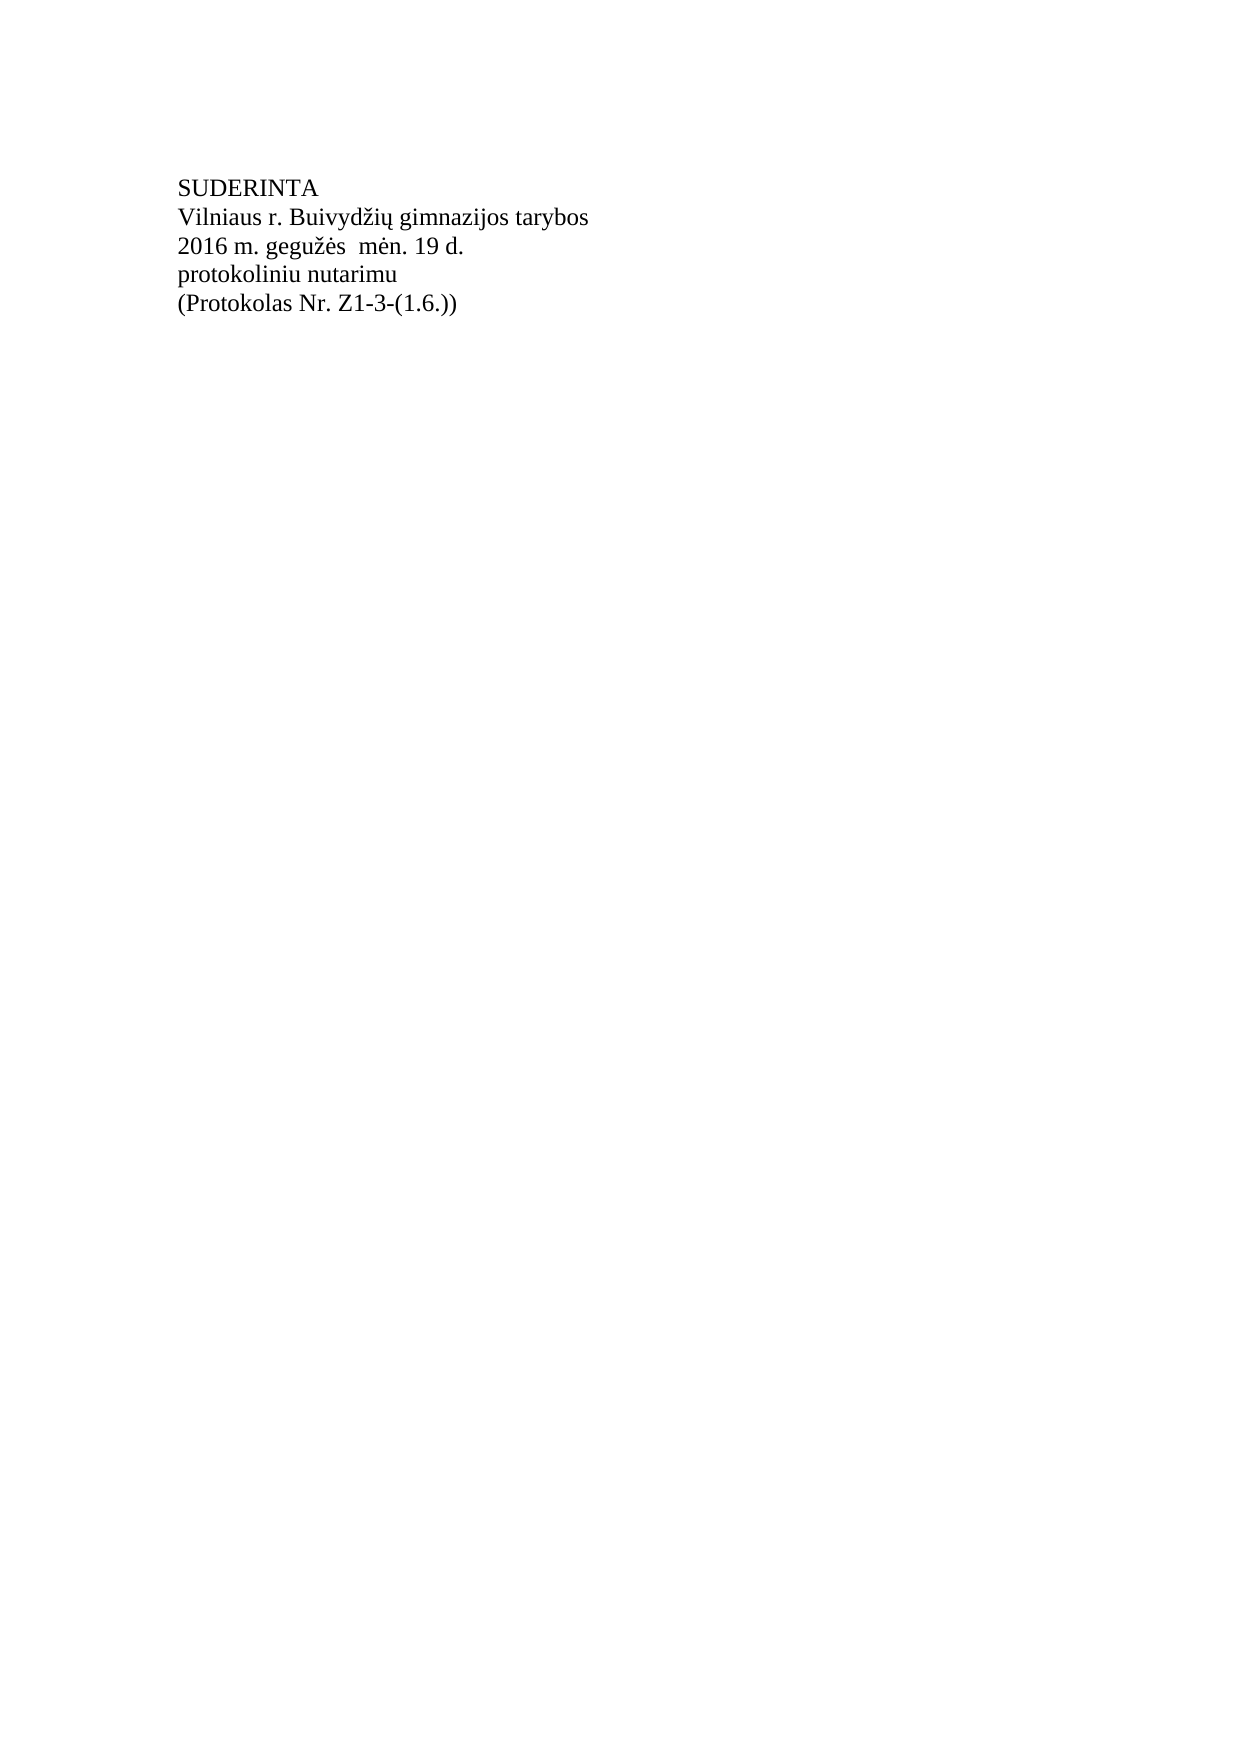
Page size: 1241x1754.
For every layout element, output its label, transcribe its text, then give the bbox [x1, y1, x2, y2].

text Vilniaus r. Buivydžių gimnazijos tarybos [177, 202, 1181, 231]
text 2016 m. gegužės mėn. 19 d. [177, 231, 1181, 259]
text protokoliniu nutarimu [177, 259, 1181, 288]
text SUDERINTA [177, 173, 1181, 202]
text (Protokolas Nr. Z1-3-(1.6.)) [177, 288, 1181, 317]
